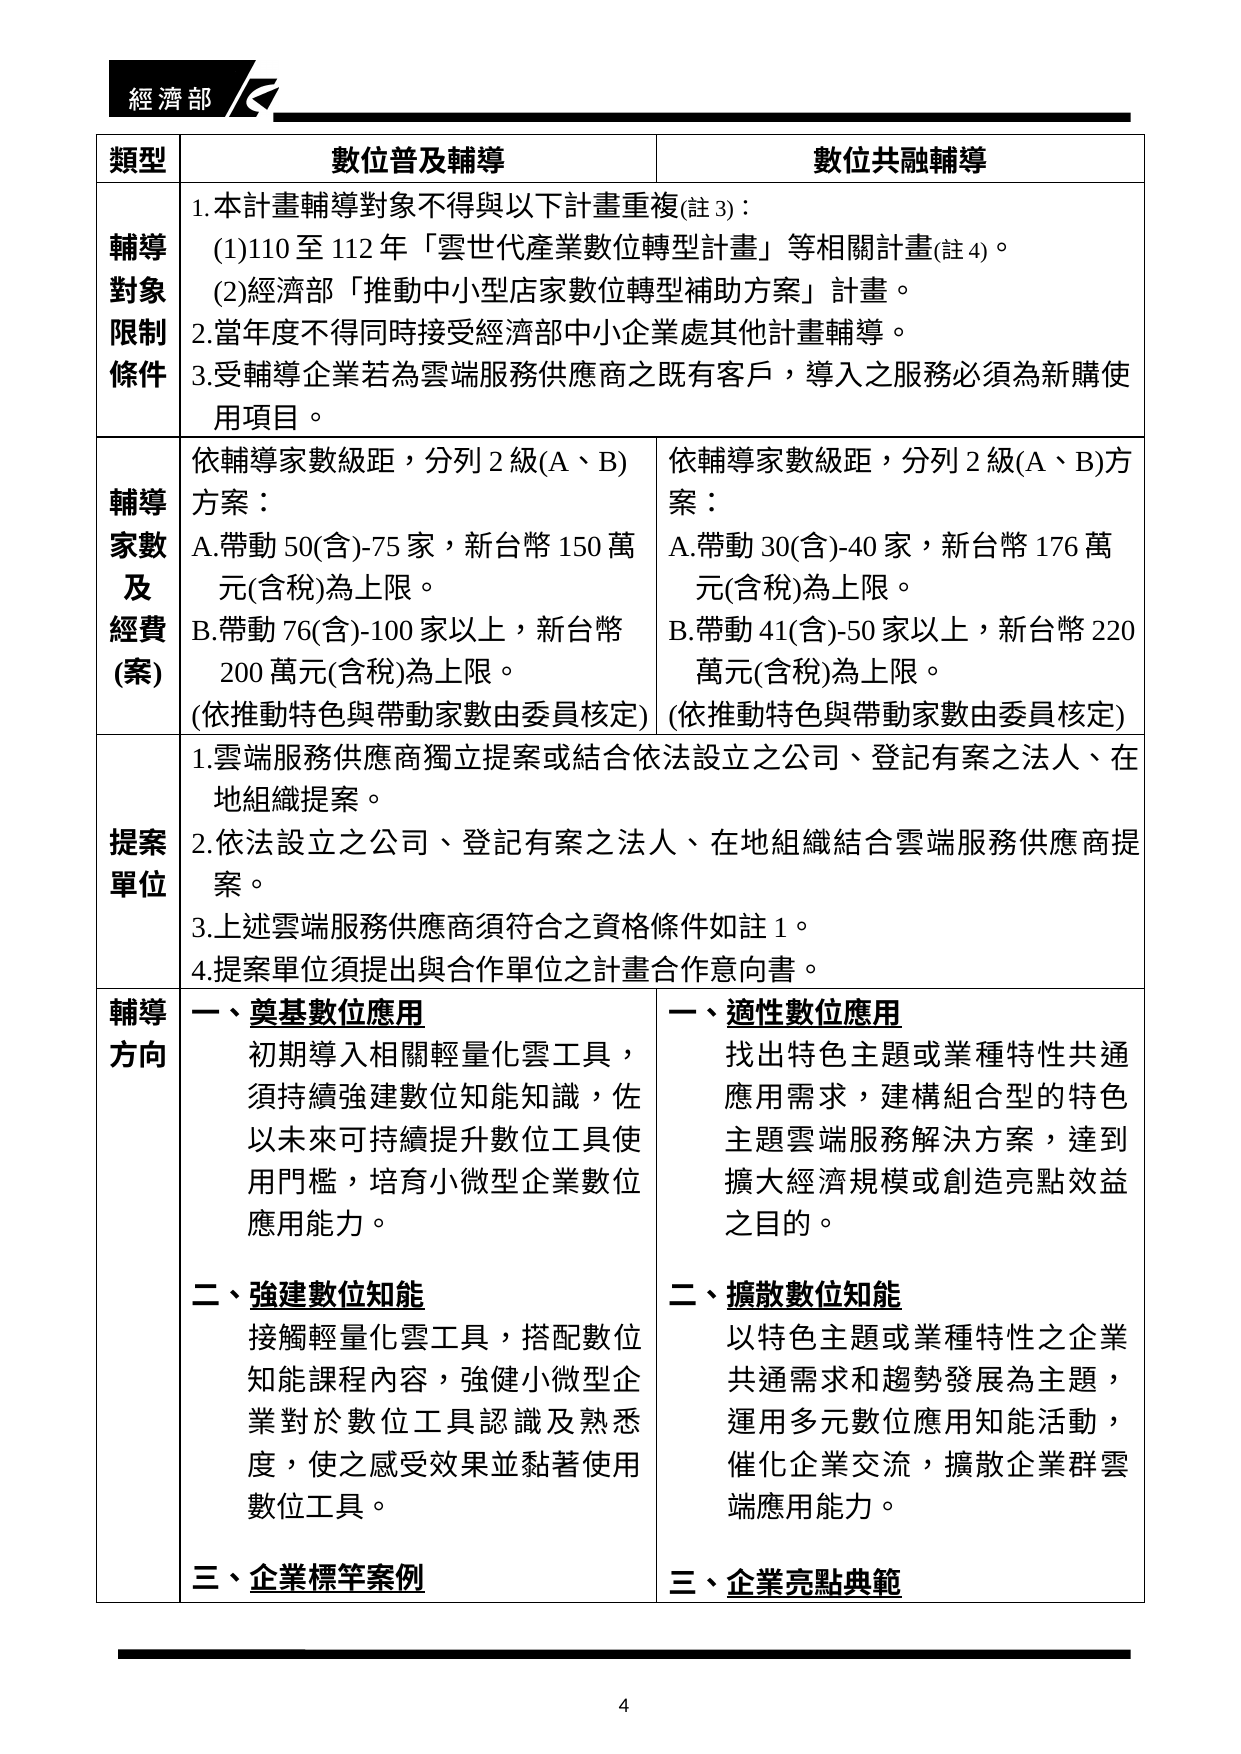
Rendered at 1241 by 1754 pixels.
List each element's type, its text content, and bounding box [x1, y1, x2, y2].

table_cell 本計畫輔導對象不得與以下計畫重複(註3)： (1)110至112年「雲世代產業數位轉型計畫」等相關計畫(註4)。 (2)經濟部「推動中小型店家數位轉型補助方案」計畫。 2.當年度不得同時接受經濟部中小企業處其他計畫輔導。 3.受輔導企業若為雲端服務供應商之既有客戶，導入之服務必須為新購使用項目。 [181, 183, 1144, 436]
table_cell 依輔導家數級距，分列2級(A、B)方案： A.帶動30(含)-40家，新台幣176萬元(含稅)為上限。 B.帶動41(含)-50家以上，新台幣220萬元(含稅)為上限。 (依推動特色與帶動家數由委員核定) [657, 438, 1144, 733]
table_cell 提案 單位 [97, 735, 179, 988]
table_cell 1.雲端服務供應商獨立提案或結合依法設立之公司、登記有案之法人、在地組織提案。 2.依法設立之公司、登記有案之法人、在地組織結合雲端服務供應商提案。 3.上述雲端服務供應商須符合之資格條件如註1。 4.提案單位須提出與合作單位之計畫合作意向書。 [181, 735, 1144, 988]
picture [109, 60, 279, 117]
table_cell 依輔導家數級距，分列2級(A、B)方案： A.帶動50(含)-75家，新台幣150萬元(含稅)為上限。 B.帶動76(含)-100家以上，新台幣200萬元(含稅)為上限。 (依推動特色與帶動家數由委員核定) [181, 438, 656, 733]
table_header 類型 [97, 135, 179, 182]
table_header 數位普及輔導 [181, 135, 656, 182]
table_cell 輔導方向 [97, 989, 179, 1602]
table_cell 輔導對象限制條件 [97, 183, 179, 436]
table_header 數位共融輔導 [657, 135, 1144, 182]
table_cell 輔導 家數 及 經費(案) [97, 438, 179, 733]
table_cell 一、適性數位應用 找出特色主題或業種特性共通應用需求，建構組合型的特色主題雲端服務解決方案，達到擴大經濟規模或創造亮點效益之目的。 二、擴散數位知能 以特色主題或業種特性之企業共通需求和趨勢發展為主題，運用多元數位應用知能活動，催化企業交流，擴散企業群雲端應用能力。 三、企業亮點典範 [657, 989, 1144, 1602]
table_cell 一、奠基數位應用 初期導入相關輕量化雲工具，須持續強建數位知能知識，佐以未來可持續提升數位工具使用門檻，培育小微型企業數位應用能力。 二、強建數位知能 接觸輕量化雲工具，搭配數位知能課程內容，強健小微型企業對於數位工具認識及熟悉度，使之感受效果並黏著使用數位工具。 三、企業標竿案例 [181, 989, 656, 1602]
